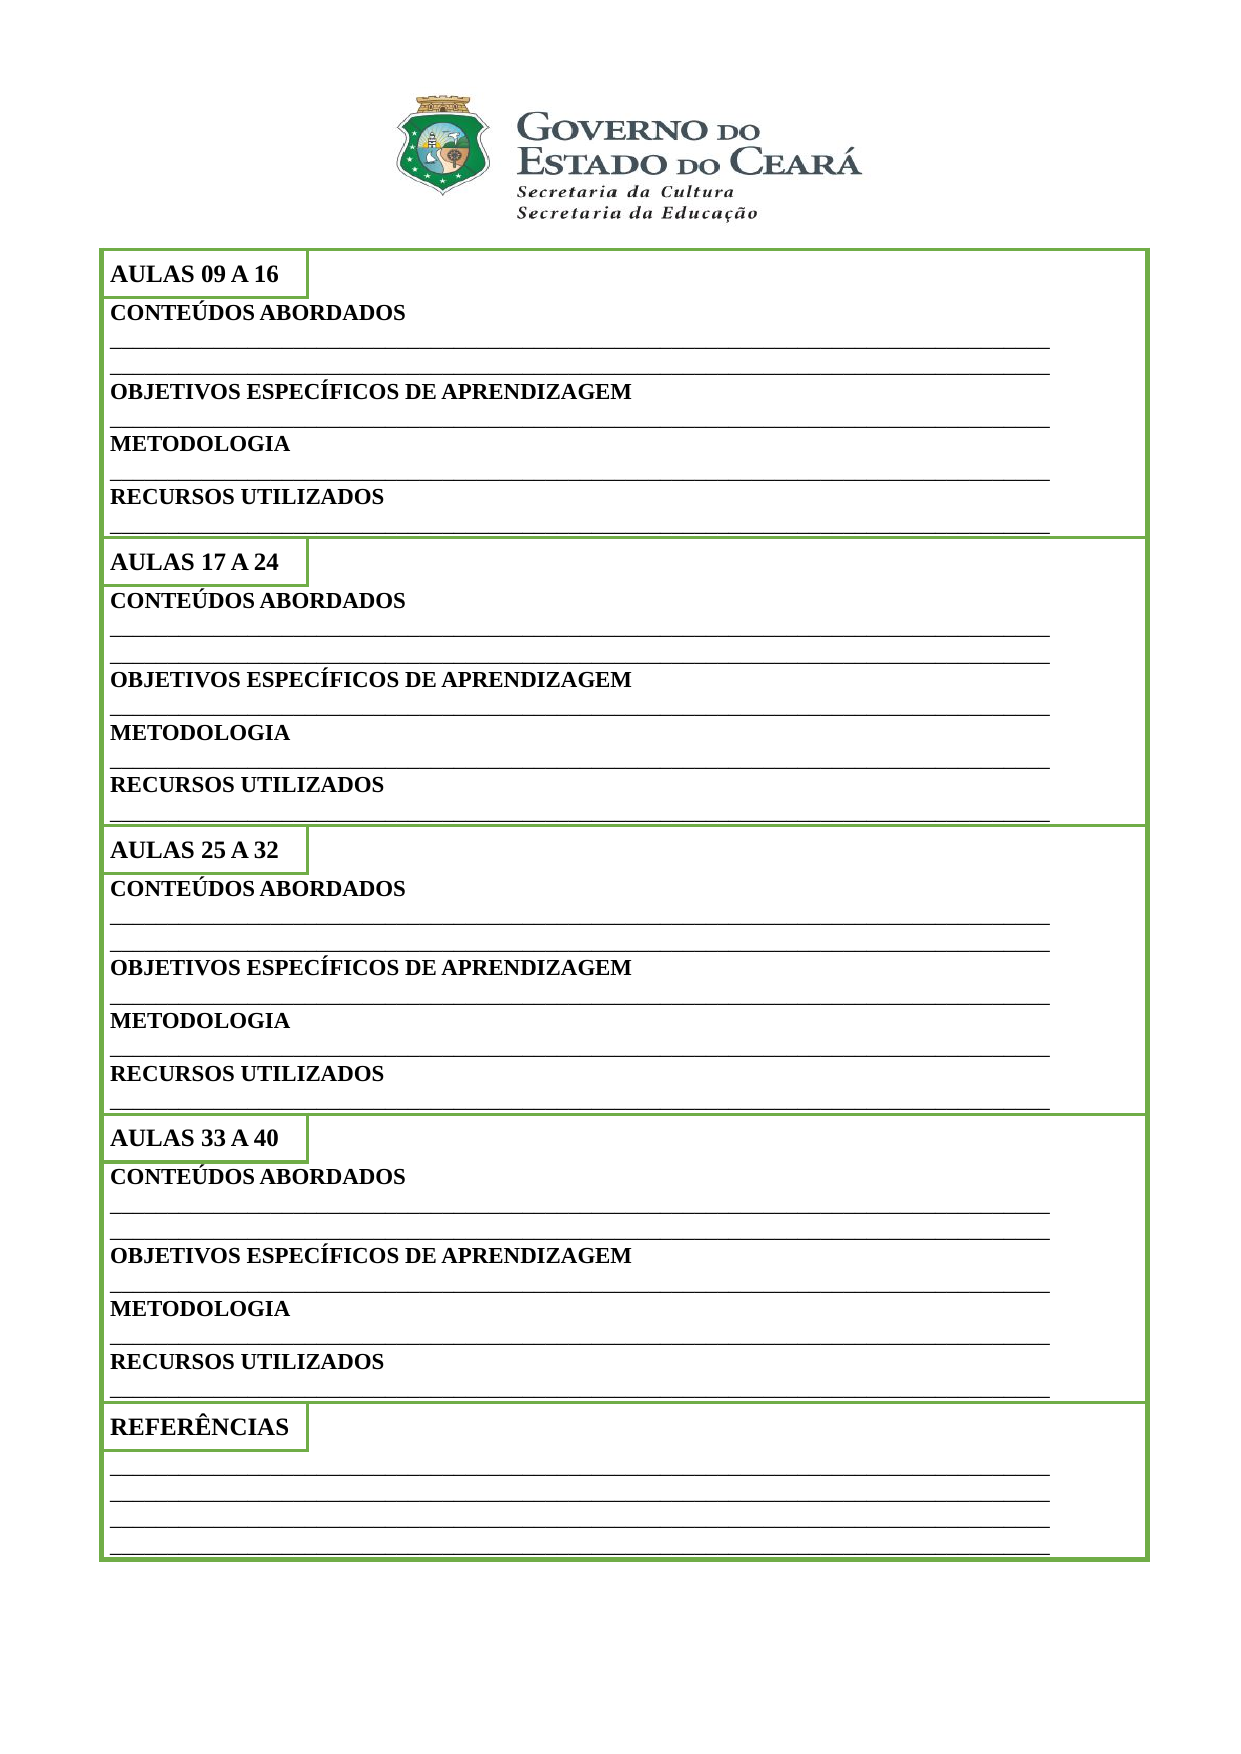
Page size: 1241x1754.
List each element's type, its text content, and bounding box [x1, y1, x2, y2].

table_cell REFERÊNCIAS [104, 1404, 306, 1448]
table_cell [309, 539, 1145, 584]
table_cell AULAS 09 A 16 [104, 251, 306, 296]
table_cell [309, 1404, 1145, 1448]
picture [384, 73, 887, 236]
table_cell AULAS 33 A 40 [104, 1116, 306, 1160]
table_cell AULAS 17 A 24 [104, 539, 306, 584]
table_cell [309, 827, 1145, 872]
table_cell [309, 251, 1145, 296]
table_cell [309, 1116, 1145, 1160]
table_cell AULAS 25 A 32 [104, 827, 306, 872]
